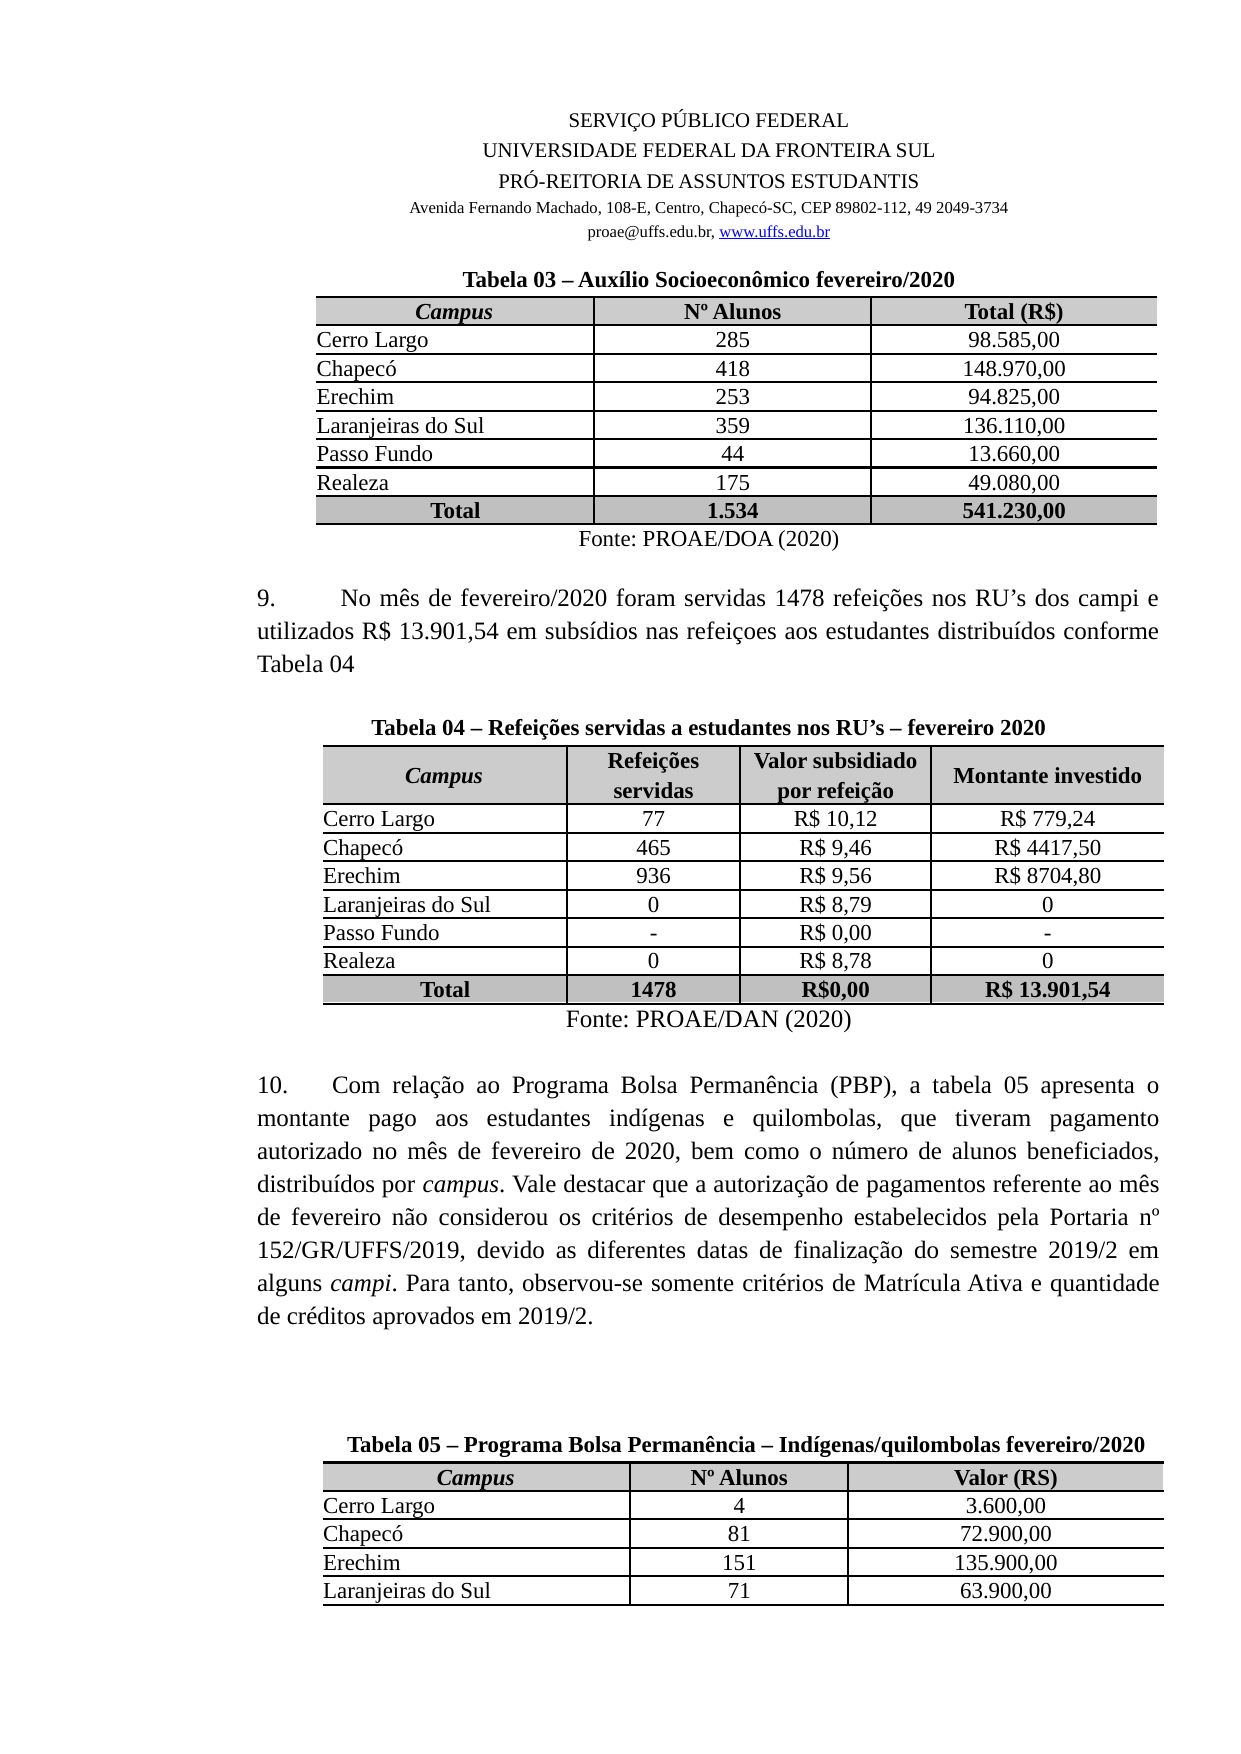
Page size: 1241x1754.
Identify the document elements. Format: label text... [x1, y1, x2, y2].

table_cell R$ 10,12 [741, 805, 930, 832]
table_cell R$ 13.901,54 [932, 976, 1164, 1002]
table_cell 359 [595, 412, 870, 438]
table_header Montante investido [932, 747, 1164, 803]
table_cell 49.080,00 [872, 469, 1157, 495]
table_cell Cerro Largo [323, 1492, 629, 1518]
table_cell 0 [932, 891, 1164, 917]
table_header Nº Alunos [631, 1464, 847, 1490]
table_cell Passo Fundo [323, 919, 566, 946]
table_cell 3.600,00 [849, 1492, 1163, 1518]
table_cell Total [323, 976, 566, 1002]
text 10. Com relação ao Programa Bolsa Permanência (PBP), a tabela 05 apresenta o montante pago aos estudantes indígenas e quilombolas, que tiveram pagamento autorizado no mês de fevereiro de 2020, bem como o número de alunos beneficiados, distribuídos por campus. Vale destacar que a autorização de pagamentos referente ao mês de fevereiro não considerou os critérios de desempenho estabelecidos pela Portaria nº 152/GR/UFFS/2019, devido as diferentes datas de finalização do semestre 2019/2 em alguns campi. Para tanto, observou-se somente critérios de Matrícula Ativa e quantidade de créditos aprovados em 2019/2. [257, 1070, 1161, 1329]
text Fonte: PROAE/DOA (2020) [257, 525, 1161, 552]
table_cell 0 [568, 891, 739, 917]
text Tabela 04 – Refeições servidas a estudantes nos RU’s – fevereiro 2020 [257, 714, 1161, 741]
table_header Campus [323, 747, 566, 803]
table_cell R$ 779,24 [932, 805, 1164, 832]
table_cell 541.230,00 [872, 497, 1157, 523]
table_cell R$ 8704,80 [932, 862, 1164, 889]
table_cell Chapecó [323, 1520, 629, 1547]
table_cell 285 [595, 326, 870, 353]
table_cell 98.585,00 [872, 326, 1157, 353]
table_cell 148.970,00 [872, 355, 1157, 381]
table_cell Cerro Largo [323, 805, 566, 832]
table_cell Passo Fundo [316, 440, 593, 466]
table_cell 151 [631, 1549, 847, 1575]
table_cell Erechim [323, 862, 566, 889]
table_cell 71 [631, 1577, 847, 1604]
table_cell Realeza [316, 469, 593, 495]
table_cell Laranjeiras do Sul [323, 1577, 629, 1604]
table_cell 81 [631, 1520, 847, 1547]
table_header Refeições servidas [568, 747, 739, 803]
table_cell Total [316, 497, 593, 523]
table_cell 0 [568, 948, 739, 974]
table_cell 253 [595, 383, 870, 409]
table_cell 72.900,00 [849, 1520, 1163, 1547]
table_header Valor (RS) [849, 1464, 1163, 1490]
table_header Campus [323, 1464, 629, 1490]
table_header Valor subsidiado por refeição [741, 747, 930, 803]
table_cell - [568, 919, 739, 946]
table_cell R$ 9,46 [741, 834, 930, 860]
table_cell 94.825,00 [872, 383, 1157, 409]
text 9. No mês de fevereiro/2020 foram servidas 1478 refeições nos RU’s dos campi e utilizados R$ 13.901,54 em subsídios nas refeiçoes aos estudantes distribuídos conforme Tabela 04 [257, 583, 1161, 678]
table_cell R$ 0,00 [741, 919, 930, 946]
table_cell R$0,00 [741, 976, 930, 1002]
table_cell Chapecó [323, 834, 566, 860]
table_cell R$ 4417,50 [932, 834, 1164, 860]
table_header Nº Alunos [595, 298, 870, 324]
table_cell Erechim [323, 1549, 629, 1575]
table_cell Chapecó [316, 355, 593, 381]
table_cell R$ 9,56 [741, 862, 930, 889]
table_cell Erechim [316, 383, 593, 409]
table_header Total (R$) [872, 298, 1157, 324]
table_cell 0 [932, 948, 1164, 974]
table_cell - [932, 919, 1164, 946]
table_cell Laranjeiras do Sul [323, 891, 566, 917]
table_header Campus [316, 298, 593, 324]
text Tabela 05 – Programa Bolsa Permanência – Indígenas/quilombolas fevereiro/2020 [257, 1431, 1161, 1458]
table_cell 936 [568, 862, 739, 889]
table_cell 175 [595, 469, 870, 495]
table_cell 4 [631, 1492, 847, 1518]
table_cell 418 [595, 355, 870, 381]
text Tabela 03 – Auxílio Socioeconômico fevereiro/2020 [257, 266, 1161, 292]
table_cell 136.110,00 [872, 412, 1157, 438]
table_cell Cerro Largo [316, 326, 593, 353]
table_cell 13.660,00 [872, 440, 1157, 466]
table_cell 465 [568, 834, 739, 860]
table_cell 63.900,00 [849, 1577, 1163, 1604]
table_cell Realeza [323, 948, 566, 974]
table_cell 1478 [568, 976, 739, 1002]
table_cell R$ 8,79 [741, 891, 930, 917]
text Fonte: PROAE/DAN (2020) [257, 1004, 1161, 1033]
table_cell 135.900,00 [849, 1549, 1163, 1575]
table_cell 1.534 [595, 497, 870, 523]
table_cell R$ 8,78 [741, 948, 930, 974]
table_cell Laranjeiras do Sul [316, 412, 593, 438]
table_cell 44 [595, 440, 870, 466]
table_cell 77 [568, 805, 739, 832]
